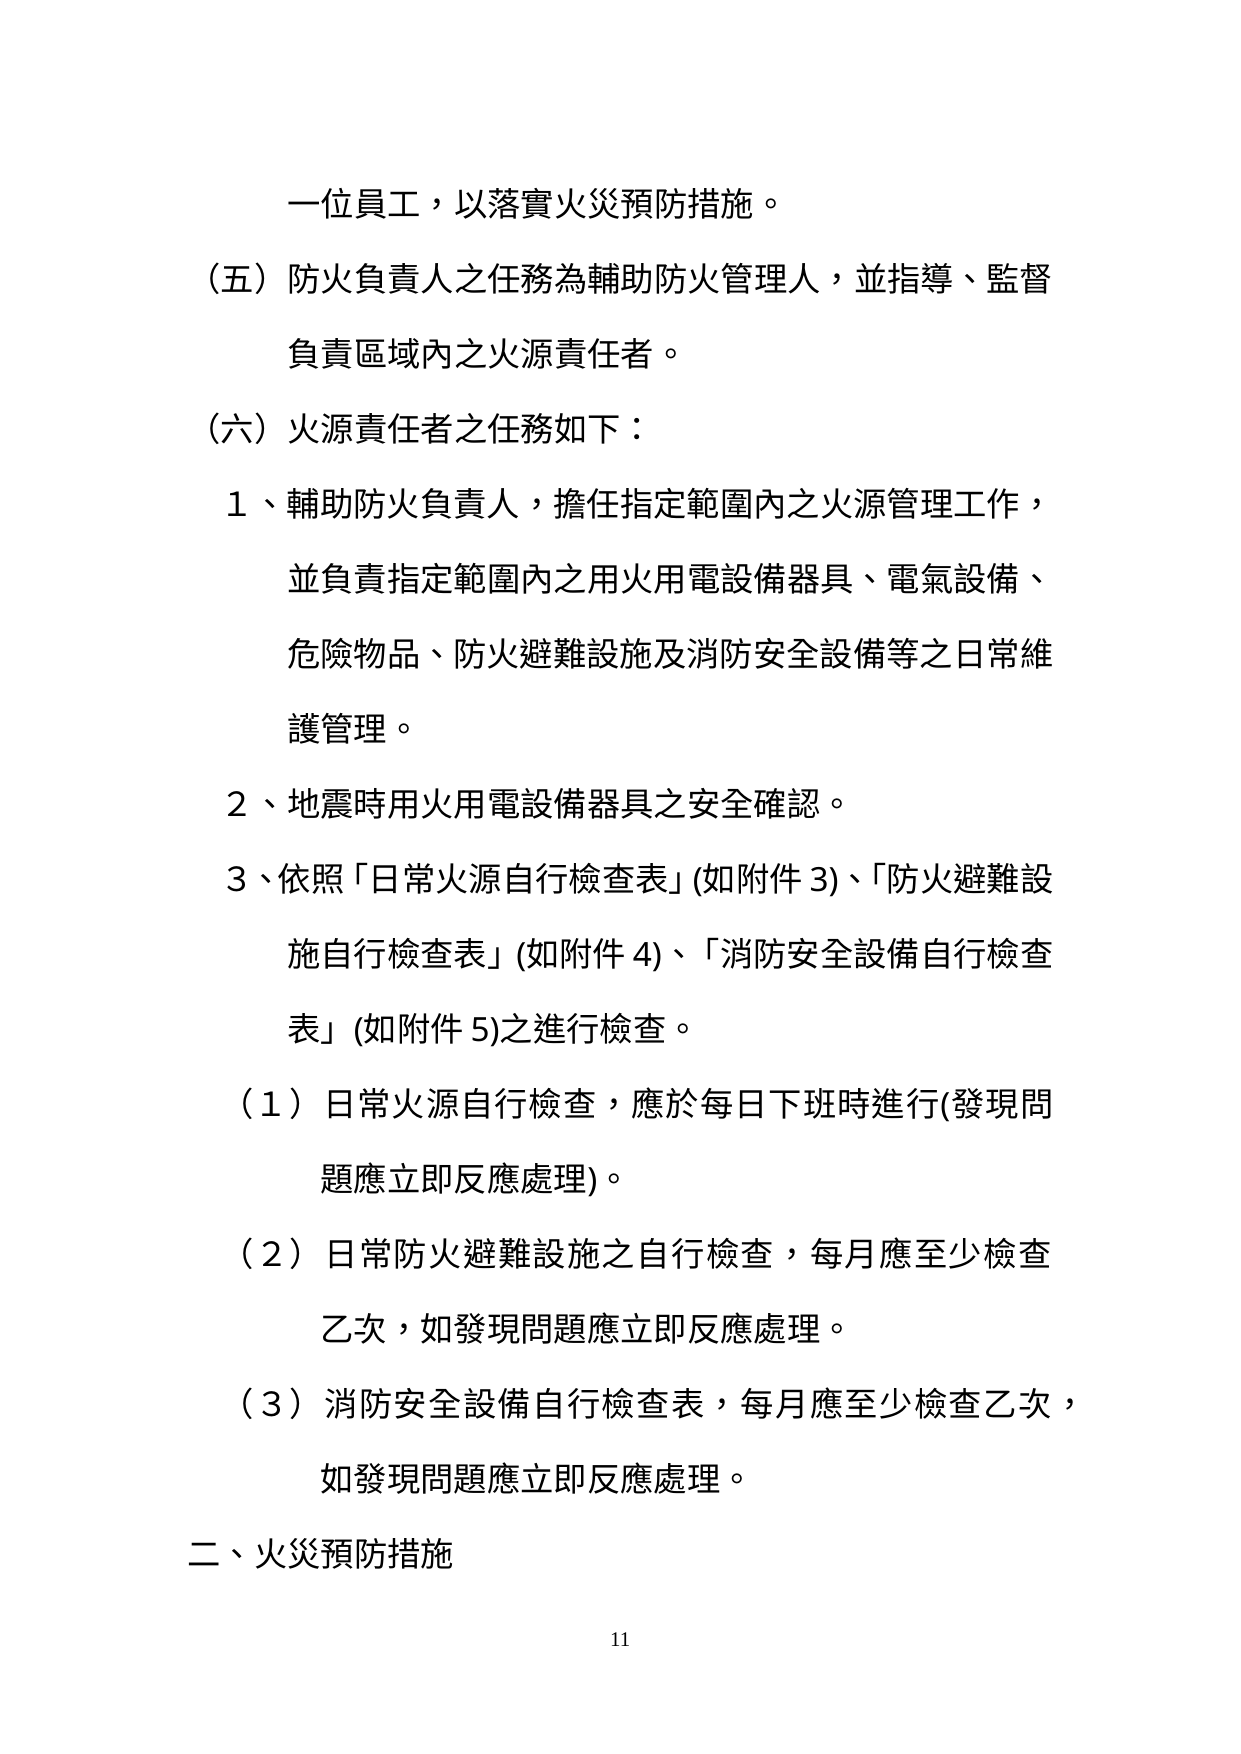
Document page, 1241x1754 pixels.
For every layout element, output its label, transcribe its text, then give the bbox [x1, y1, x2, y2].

text ２、地震時用火用電設備器具之安全確認。 [220, 764, 1053, 839]
text （１）日常火源自行檢查，應於每日下班時進行(發現問題應立即反應處理)。 [220, 1064, 1053, 1214]
text （３）消防安全設備自行檢查表，每月應至少檢查乙次，如發現問題應立即反應處理。 [220, 1364, 1053, 1514]
text （五）防火負責人之任務為輔助防火管理人，並指導、監督負責區域內之火源責任者。 [187, 239, 1053, 389]
text １、輔助防火負責人，擔任指定範圍內之火源管理工作，並負責指定範圍內之用火用電設備器具、電氣設備、危險物品、防火避難設施及消防安全設備等之日常維護管理。 [220, 464, 1053, 764]
text 一位員工，以落實火災預防措施。 [187, 164, 1053, 239]
text 二、火災預防措施 [187, 1514, 1053, 1589]
text （２）日常防火避難設施之自行檢查，每月應至少檢查乙次，如發現問題應立即反應處理。 [220, 1214, 1053, 1364]
text （六）火源責任者之任務如下： [187, 389, 1053, 464]
text ３、依照「日常火源自行檢查表」(如附件3)、「防火避難設施自行檢查表」(如附件4)、「消防安全設備自行檢查表」(如附件5)之進行檢查。 [220, 839, 1053, 1064]
